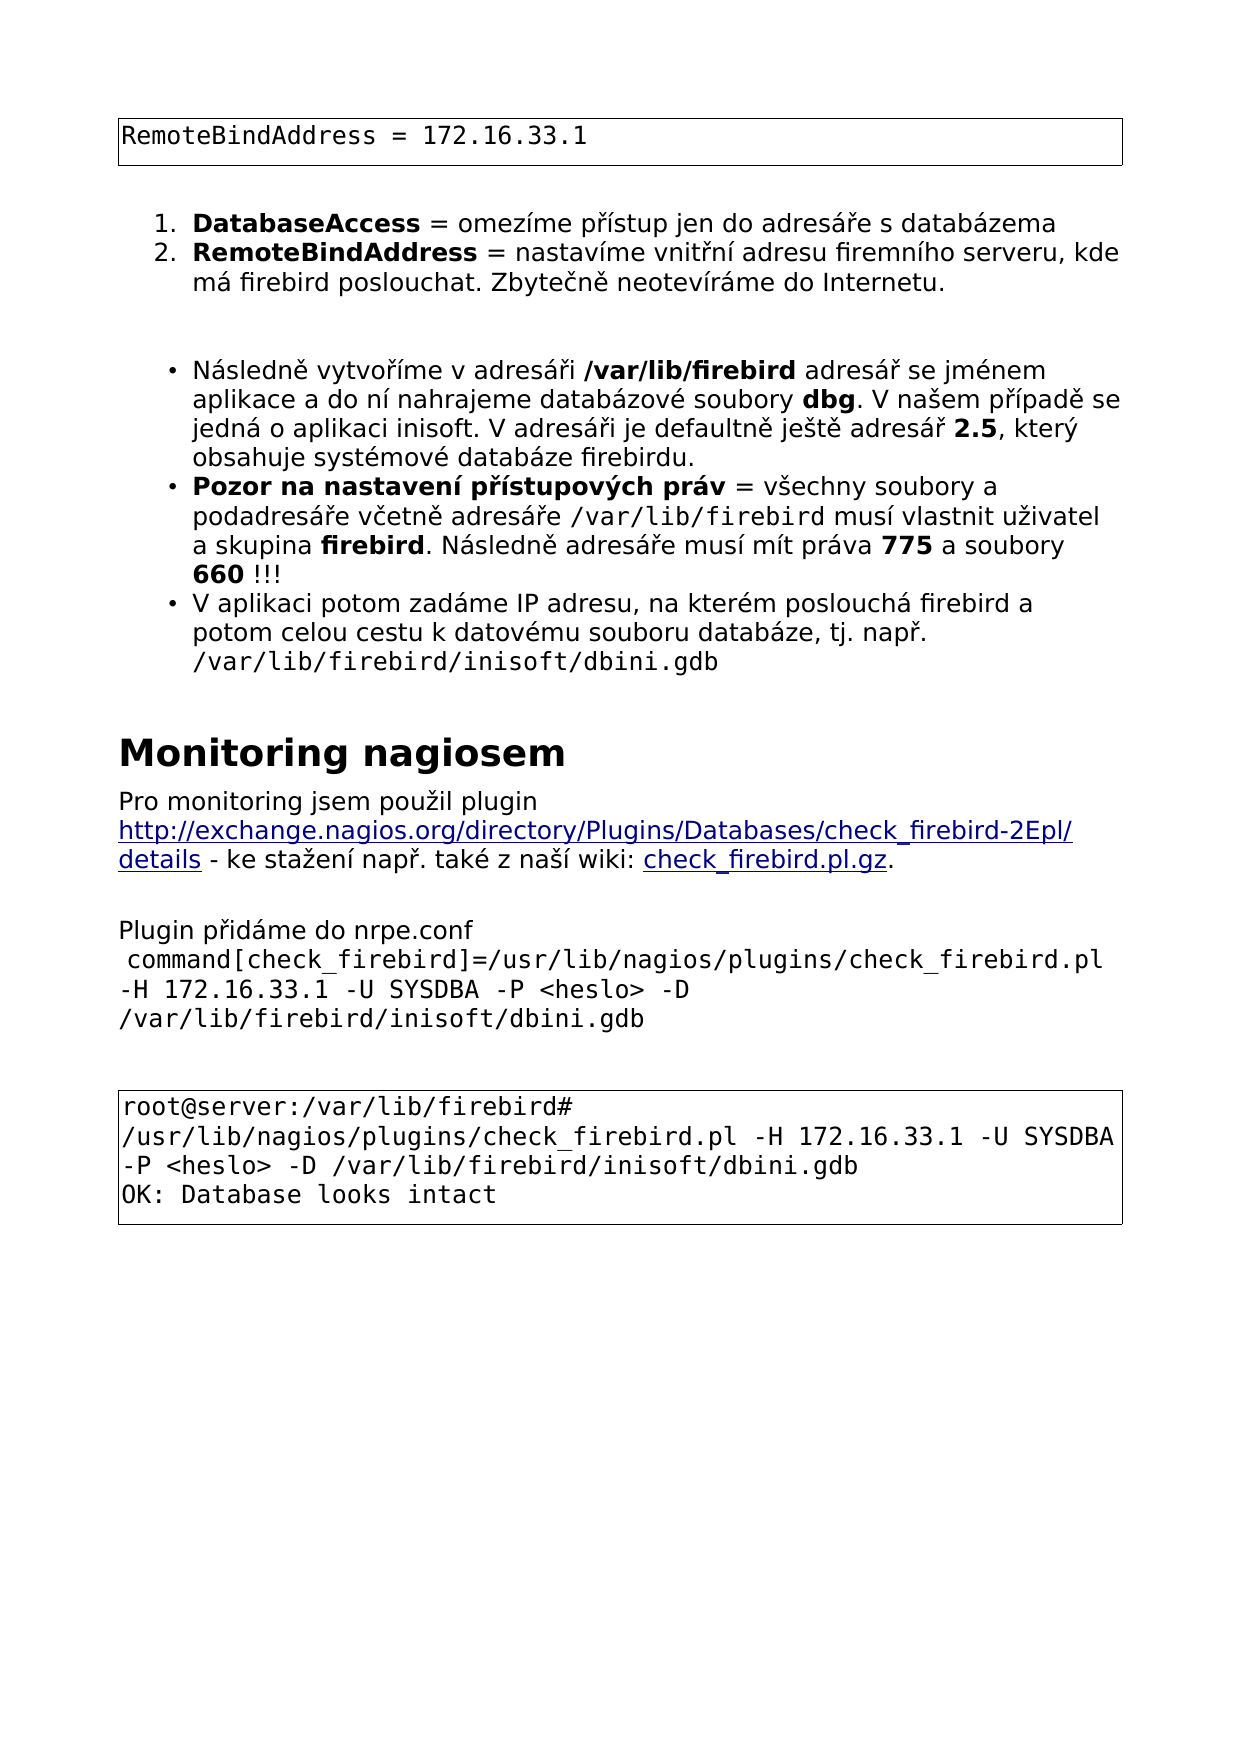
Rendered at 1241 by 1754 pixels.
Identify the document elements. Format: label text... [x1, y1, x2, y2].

list V aplikaci potom zadáme IP adresu, na kterém poslouchá firebird a potom celou cestu k datovému souboru databáze, tj. např. /var/lib/firebird/inisoft/dbini.gdb [177, 589, 1122, 677]
text Pro monitoring jsem použil plugin http://exchange.nagios.org/directory/Plugins/Databases/check_firebird-2Epl/details - ke stažení např. také z naší wiki: check_firebird.pl.gz. [118, 787, 1122, 904]
text Plugin přidáme do nrpe.conf command[check_firebird]=/usr/lib/nagios/plugins/check_firebird.pl -H 172.16.33.1 -U SYSDBA -P <heslo> -D /var/lib/firebird/inisoft/dbini.gdb [118, 916, 1122, 1062]
table_header RemoteBindAddress = 172.16.33.1 [119, 119, 1122, 165]
list Následně vytvoříme v adresáři /var/lib/firebird adresář se jménem aplikace a do ní nahrajeme databázové soubory dbg. V našem případě se jedná o aplikaci inisoft. V adresáři je defaultně ještě adresář 2.5, který obsahuje systémové databáze firebirdu. [177, 356, 1122, 472]
subtitle Monitoring nagiosem [118, 731, 1122, 775]
list Pozor na nastavení přístupových práv = všechny soubory a podadresáře včetně adresáře /var/lib/firebird musí vlastnit uživatel a skupina firebird. Následně adresáře musí mít práva 775 a soubory 660 !!! [177, 472, 1122, 589]
list RemoteBindAddress = nastavíme vnitřní adresu firemního serveru, kde má firebird poslouchat. Zbytečně neotevíráme do Internetu. [177, 238, 1122, 297]
table_header root@server:/var/lib/firebird# /usr/lib/nagios/plugins/check_firebird.pl -H 172.16.33.1 -U SYSDBA -P <heslo> -D /var/lib/firebird/inisoft/dbini.gdb OK: Database looks intact [119, 1091, 1122, 1224]
list DatabaseAccess = omezíme přístup jen do adresáře s databázema [177, 209, 1122, 238]
